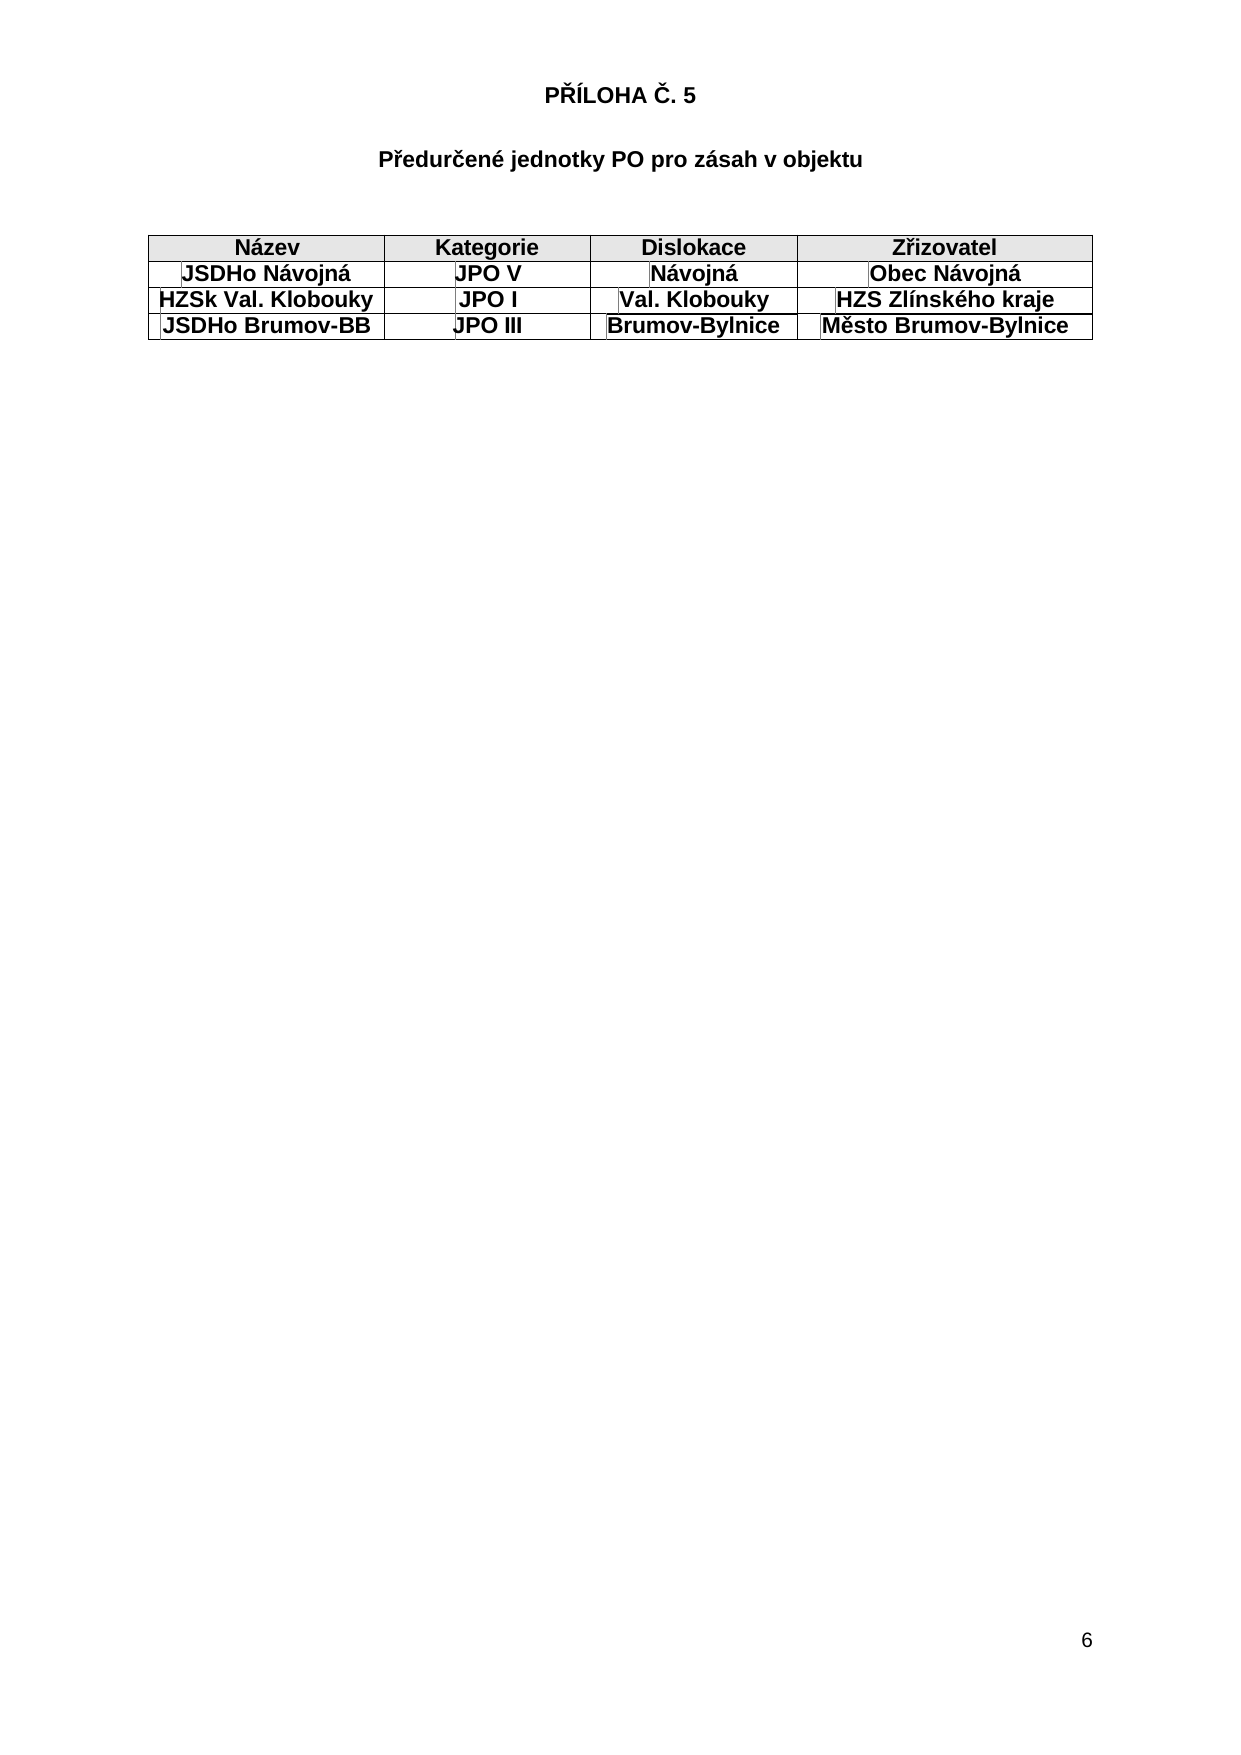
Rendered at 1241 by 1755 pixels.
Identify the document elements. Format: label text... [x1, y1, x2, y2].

subtitle PŘÍLOHA Č. 5 [119, 82, 1122, 108]
text Předurčené jednotky PO pro zásah v objektu [119, 146, 1122, 172]
table_cell JPO I [456, 288, 590, 313]
table_cell Brumov-Bylnice [607, 315, 797, 339]
table_cell JSDHo Brumov-BB [161, 314, 384, 339]
table_cell HZS Zlínského kraje [836, 288, 1092, 313]
table_cell [591, 314, 606, 339]
table_cell Návojná [650, 262, 797, 287]
table_cell [798, 288, 835, 313]
table_cell [591, 262, 649, 287]
table_cell Město Brumov-Bylnice [821, 315, 1092, 339]
table_cell [798, 262, 868, 287]
table_cell Val. Klobouky [619, 288, 797, 313]
table_header Dislokace [591, 236, 797, 261]
table_header Název [149, 236, 384, 261]
table_cell JPO V [456, 262, 590, 287]
table_cell [385, 314, 455, 339]
table_cell [798, 314, 820, 339]
table_cell [149, 314, 160, 339]
table_cell [591, 288, 618, 313]
table_cell HZSk Val. Klobouky [161, 288, 384, 313]
table_cell JSDHo Návojná [182, 262, 384, 287]
table_cell Obec Návojná [869, 262, 1092, 287]
table_cell [149, 262, 181, 287]
table_cell [149, 288, 160, 313]
table_cell [385, 262, 455, 287]
table_cell [385, 288, 455, 313]
table_header Zřizovatel [798, 236, 1092, 261]
table_cell JPO III [456, 314, 590, 339]
table_header Kategorie [385, 236, 590, 261]
